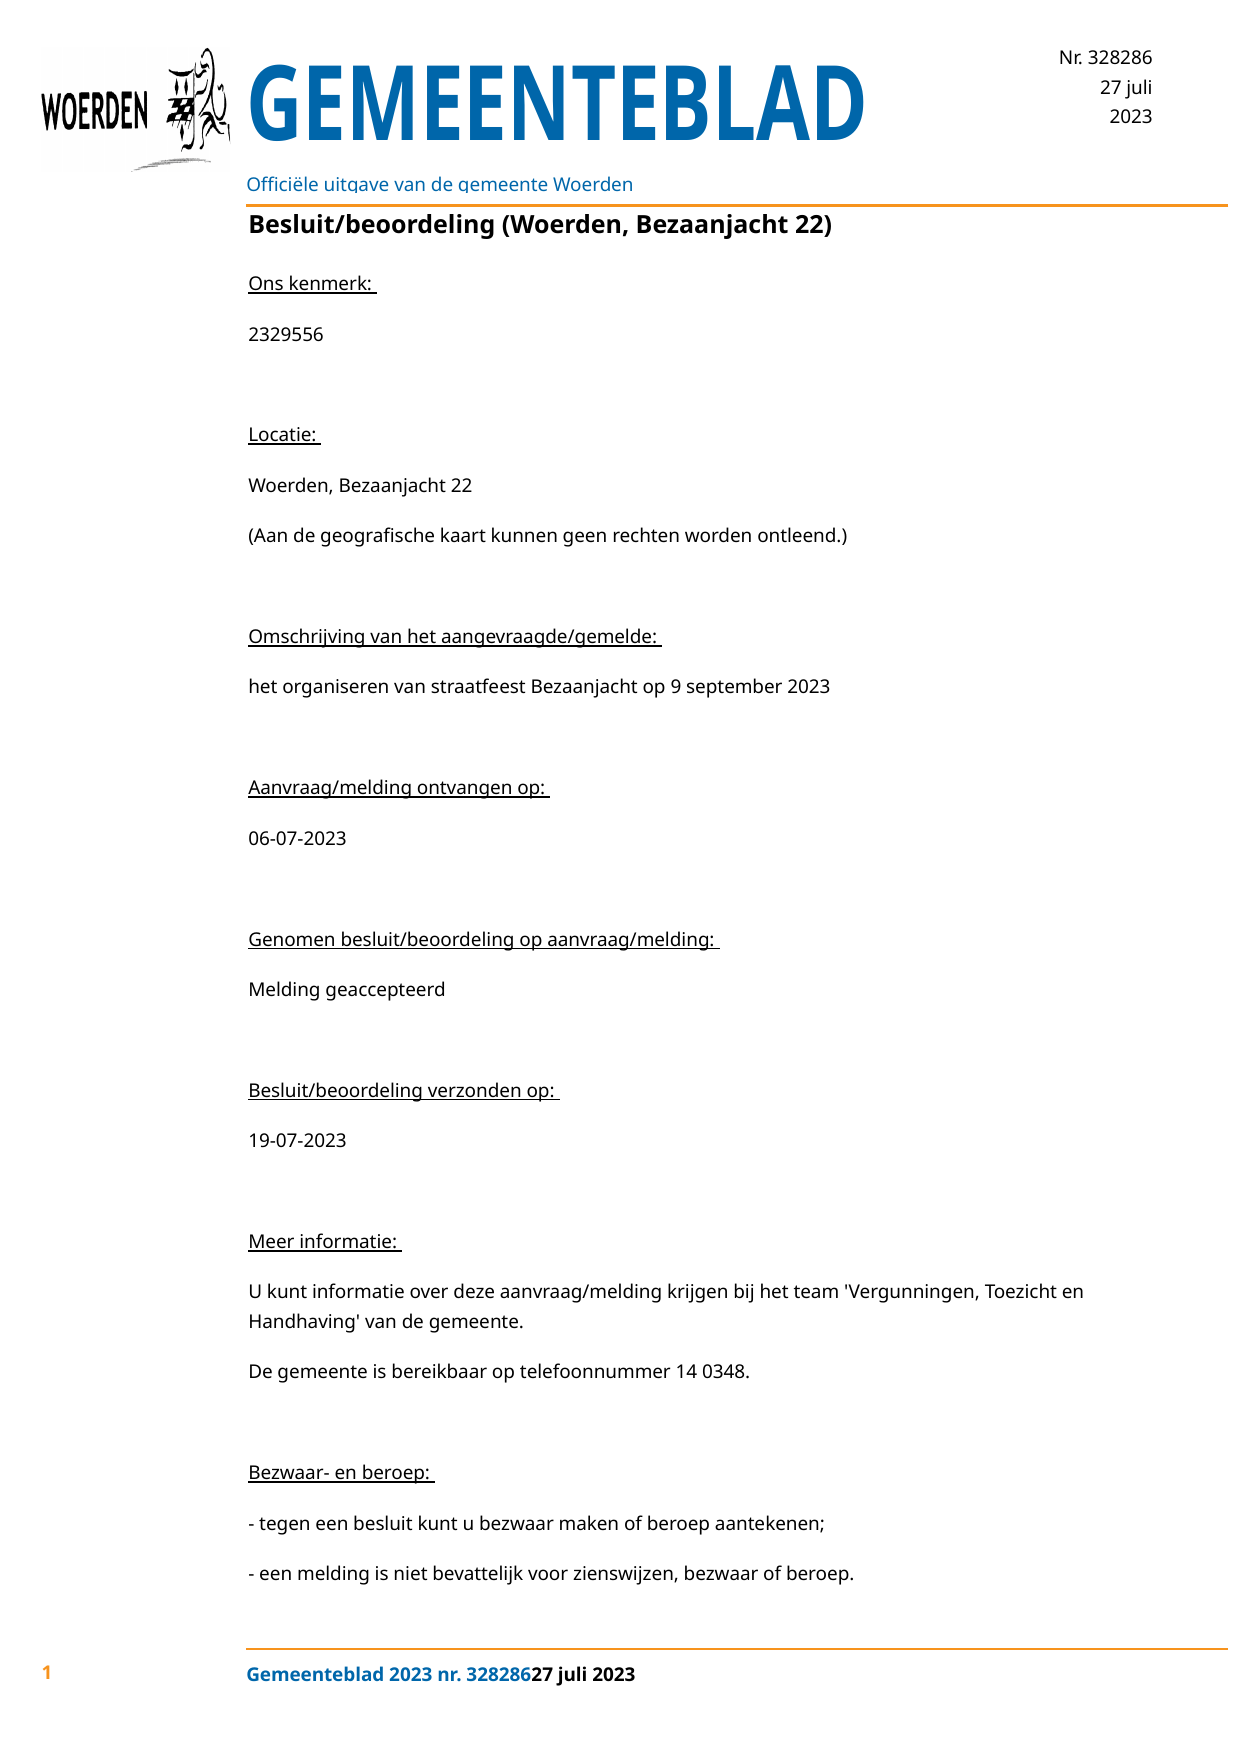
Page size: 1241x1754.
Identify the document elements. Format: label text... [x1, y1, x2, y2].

text Woerden, Bezaanjacht 22 [248, 472, 1152, 498]
text Meer informatie: [248, 1228, 1152, 1254]
text Melding geaccepteerd [248, 976, 1152, 1002]
text - tegen een besluit kunt u bezwaar maken of beroep aantekenen; [248, 1510, 1152, 1536]
text Locatie: [248, 422, 1152, 447]
text - een melding is niet bevattelijk voor zienswijzen, bezwaar of beroep. [248, 1560, 1152, 1586]
text Besluit/beoordeling verzonden op: [248, 1077, 1152, 1103]
text (Aan de geografische kaart kunnen geen rechten worden ontleend.) [248, 522, 1152, 548]
text De gemeente is bereikbaar op telefoonnummer 14 0348. [248, 1359, 1152, 1384]
text Besluit/beoordeling (Woerden, Bezaanjacht 22) [248, 207, 1152, 241]
text het organiseren van straatfeest Bezaanjacht op 9 september 2023 [248, 674, 1152, 699]
text Aanvraag/melding ontvangen op: [248, 774, 1152, 800]
text U kunt informatie over deze aanvraag/melding krijgen bij het team 'Vergunningen, Toezicht en Handhaving' van de gemeente. [248, 1279, 1152, 1334]
text 19-07-2023 [248, 1127, 1152, 1153]
text Ons kenmerk: [248, 270, 1152, 296]
picture [41, 47, 231, 172]
text Genomen besluit/beoordeling op aanvraag/melding: [248, 926, 1152, 951]
text 06-07-2023 [248, 825, 1152, 851]
text 2329556 [248, 321, 1152, 346]
text Omschrijving van het aangevraagde/gemelde: [248, 623, 1152, 649]
text Bezwaar- en beroep: [248, 1459, 1152, 1485]
